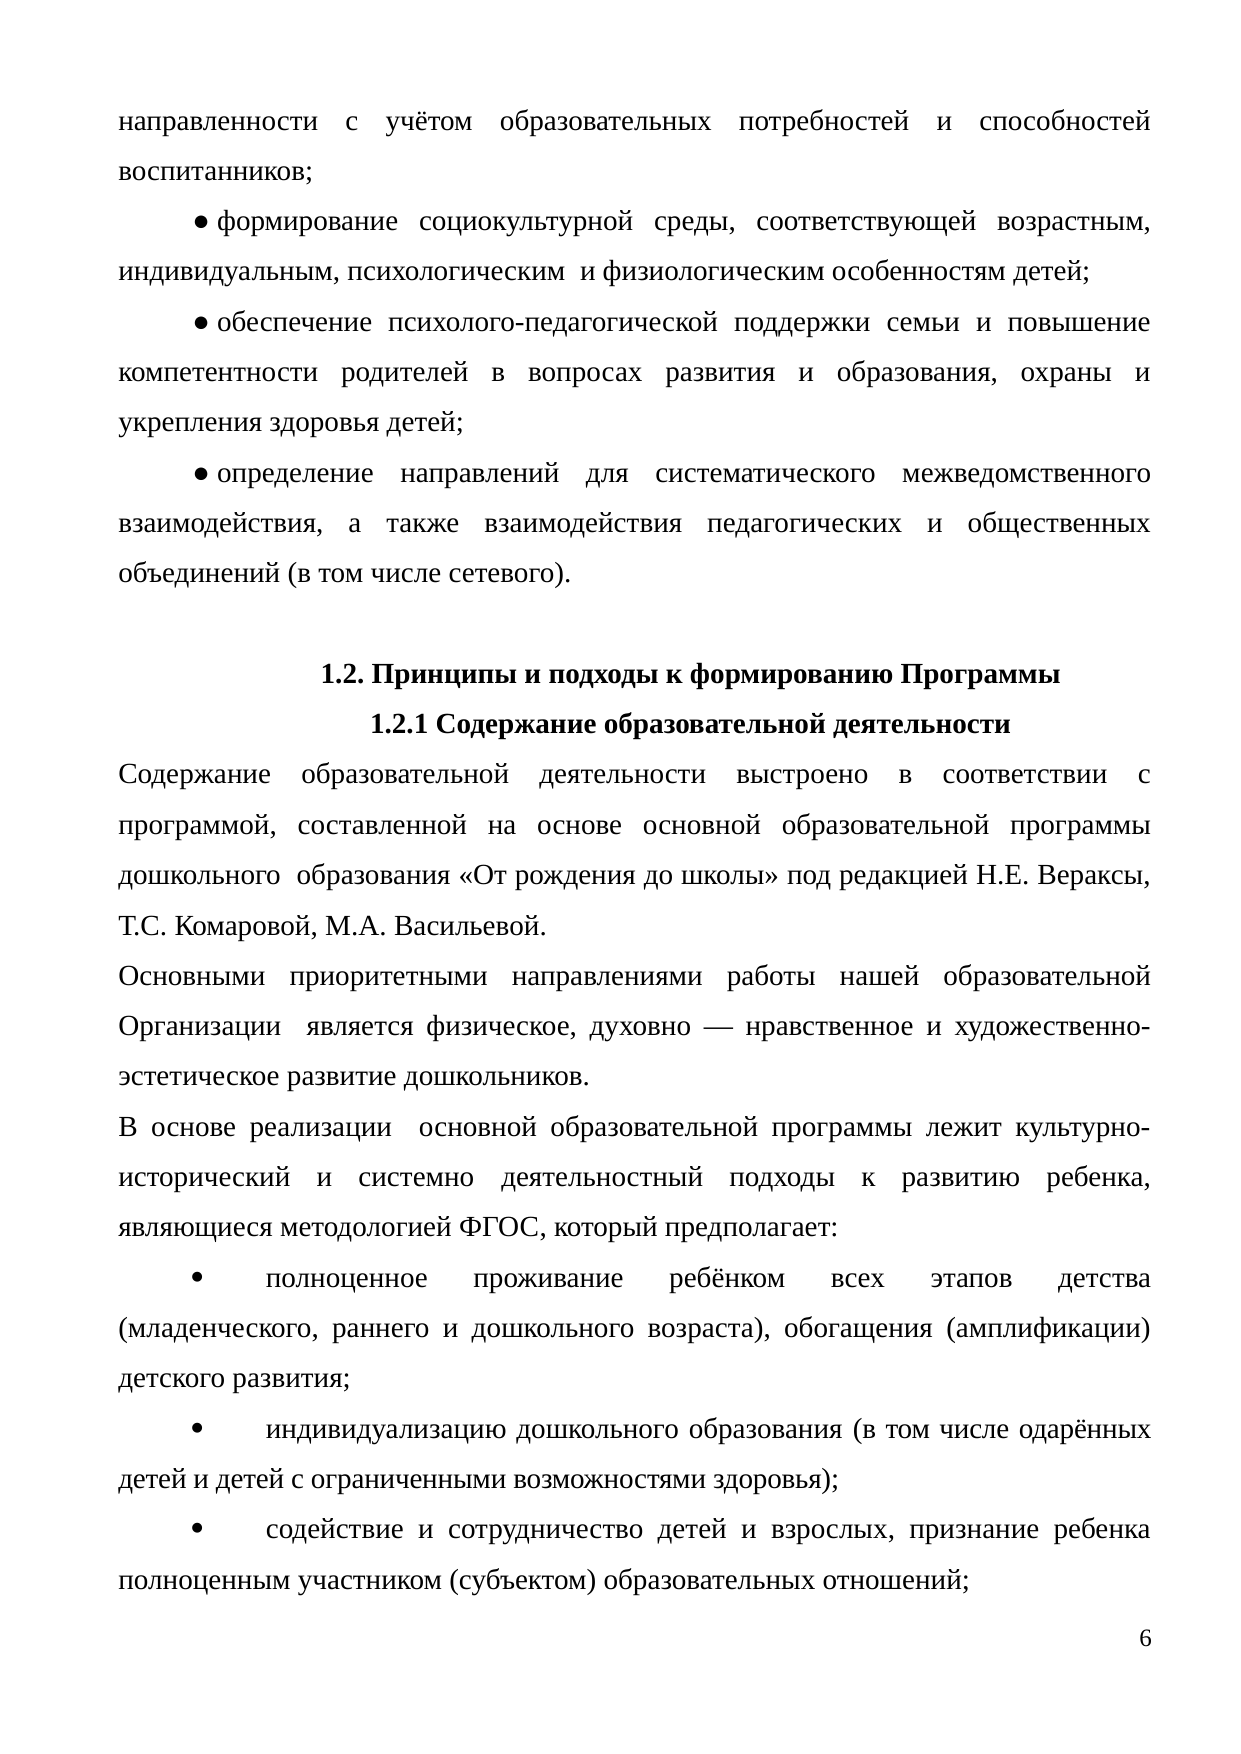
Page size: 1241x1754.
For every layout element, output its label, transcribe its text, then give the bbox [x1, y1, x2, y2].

text ● определение направлений для систематического межведомственного взаимодействия, а также взаимодействия педагогических и общественных объединений (в том числе сетевого). [118, 455, 1152, 589]
text 1.2.1 Содержание образовательной деятельности [229, 706, 1152, 740]
list содействие и сотрудничество детей и взрослых, признание ребенка полноценным участником (субъектом) образовательных отношений; [118, 1512, 1152, 1596]
list индивидуализацию дошкольного образования (в том числе одарённых детей и детей с ограниченными возможностями здоровья); [118, 1411, 1152, 1495]
text В основе реализации основной образовательной программы лежит культурно-исторический и системно ­деятельностный подходы к развитию ребенка, являющиеся методологией ФГОС, который предполагает: [118, 1109, 1152, 1243]
text Содержание образовательной деятельности выстроено в соответствии с программой, составленной на основе основной образовательной программы дошкольного образования «От рождения до школы» под редакцией Н.Е. Вераксы, Т.С. Комаровой, М.А. Васильевой. [118, 757, 1152, 941]
text 1.2. Принципы и подходы к формированию Программы [229, 656, 1152, 689]
text Основными приоритетными направлениями работы нашей образовательной Организации является физическое, духовно — нравственное и художественно- эстетическое развитие дошкольников. [118, 958, 1152, 1092]
list полноценное проживание ребёнком всех этапов детства (младенческого, раннего и дошкольного возраста), обогащения (амплификации) детского развития; [118, 1260, 1152, 1394]
text направленности с учётом образовательных потребностей и способностей воспитанников; [118, 103, 1152, 186]
text ● обеспечение психолого-педагогической поддержки семьи и повышение компетентности родителей в вопросах развития и образования, охраны и укрепления здоровья детей; [118, 304, 1152, 438]
text ● формирование социокультурной среды, соответствующей возрастным, индивидуальным, психологическим и физиологическим особенностям детей; [118, 203, 1152, 287]
